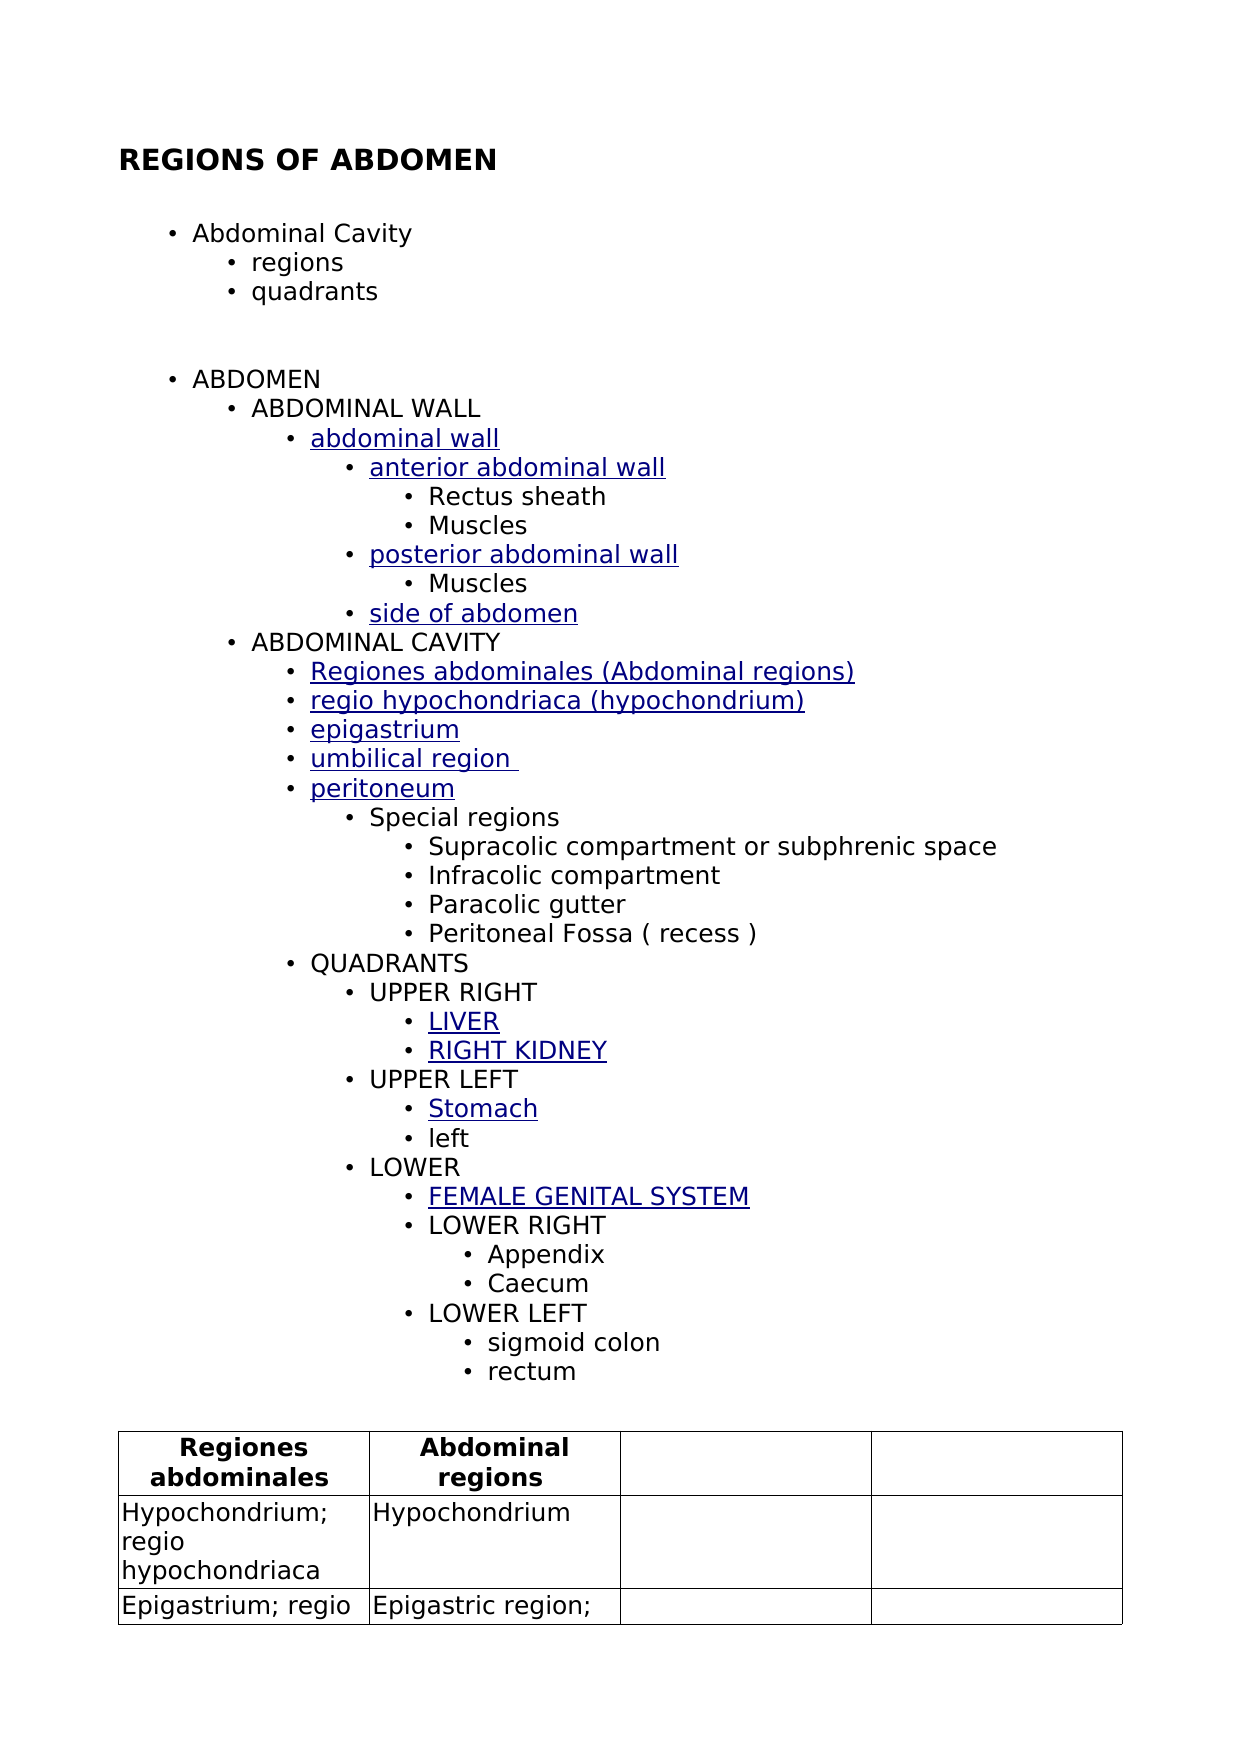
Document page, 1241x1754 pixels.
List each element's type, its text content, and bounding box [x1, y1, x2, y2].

list umbilical region [295, 745, 1122, 774]
table_header [621, 1432, 871, 1495]
list LIVER [413, 1007, 1122, 1036]
list rectum [472, 1357, 1122, 1386]
list Special regions [354, 803, 1122, 832]
list QUADRANTS [295, 949, 1122, 978]
list Appendix [472, 1241, 1122, 1270]
list posterior abdominal wall [354, 541, 1122, 570]
table_header [872, 1432, 1122, 1495]
list LOWER LEFT [413, 1299, 1122, 1328]
list Muscles [413, 511, 1122, 541]
list ABDOMEN [177, 366, 1122, 395]
list UPPER RIGHT [354, 978, 1122, 1007]
table_cell [621, 1496, 871, 1588]
list quadrants [236, 277, 1122, 307]
list sigmoid colon [472, 1328, 1122, 1357]
list UPPER LEFT [354, 1066, 1122, 1095]
list anterior abdominal wall [354, 453, 1122, 482]
list Paracolic gutter [413, 891, 1122, 920]
list epigastrium [295, 716, 1122, 745]
list ABDOMINAL WALL [236, 395, 1122, 424]
list Infracolic compartment [413, 861, 1122, 891]
list Abdominal Cavity [177, 219, 1122, 248]
list Muscles [413, 570, 1122, 599]
table_cell Epigastrium; regio [119, 1589, 369, 1623]
list regions [236, 248, 1122, 277]
list ABDOMINAL CAVITY [236, 628, 1122, 657]
table_cell Hypochondrium; regio hypochondriaca [119, 1496, 369, 1588]
list Rectus sheath [413, 482, 1122, 511]
list peritoneum [295, 774, 1122, 803]
list Regiones abdominales (Abdominal regions) [295, 657, 1122, 686]
table_cell Epigastric region; [370, 1589, 620, 1623]
list Supracolic compartment or subphrenic space [413, 832, 1122, 861]
table_cell [621, 1589, 871, 1623]
table_header Regiones abdominales [119, 1432, 369, 1495]
table_cell [872, 1589, 1122, 1623]
table_cell Hypochondrium [370, 1496, 620, 1588]
list side of abdomen [354, 599, 1122, 628]
list FEMALE GENITAL SYSTEM [413, 1182, 1122, 1211]
list LOWER RIGHT [413, 1211, 1122, 1241]
list Stomach [413, 1095, 1122, 1124]
list left [413, 1124, 1122, 1153]
list regio hypochondriaca (hypochondrium) [295, 686, 1122, 716]
list RIGHT KIDNEY [413, 1036, 1122, 1066]
list abdominal wall [295, 424, 1122, 453]
list Peritoneal Fossa ( recess ) [413, 920, 1122, 949]
list LOWER [354, 1153, 1122, 1182]
list Caecum [472, 1270, 1122, 1299]
subtitle REGIONS OF ABDOMEN [118, 143, 1122, 177]
table_cell [872, 1496, 1122, 1588]
table_header Abdominal regions [370, 1432, 620, 1495]
